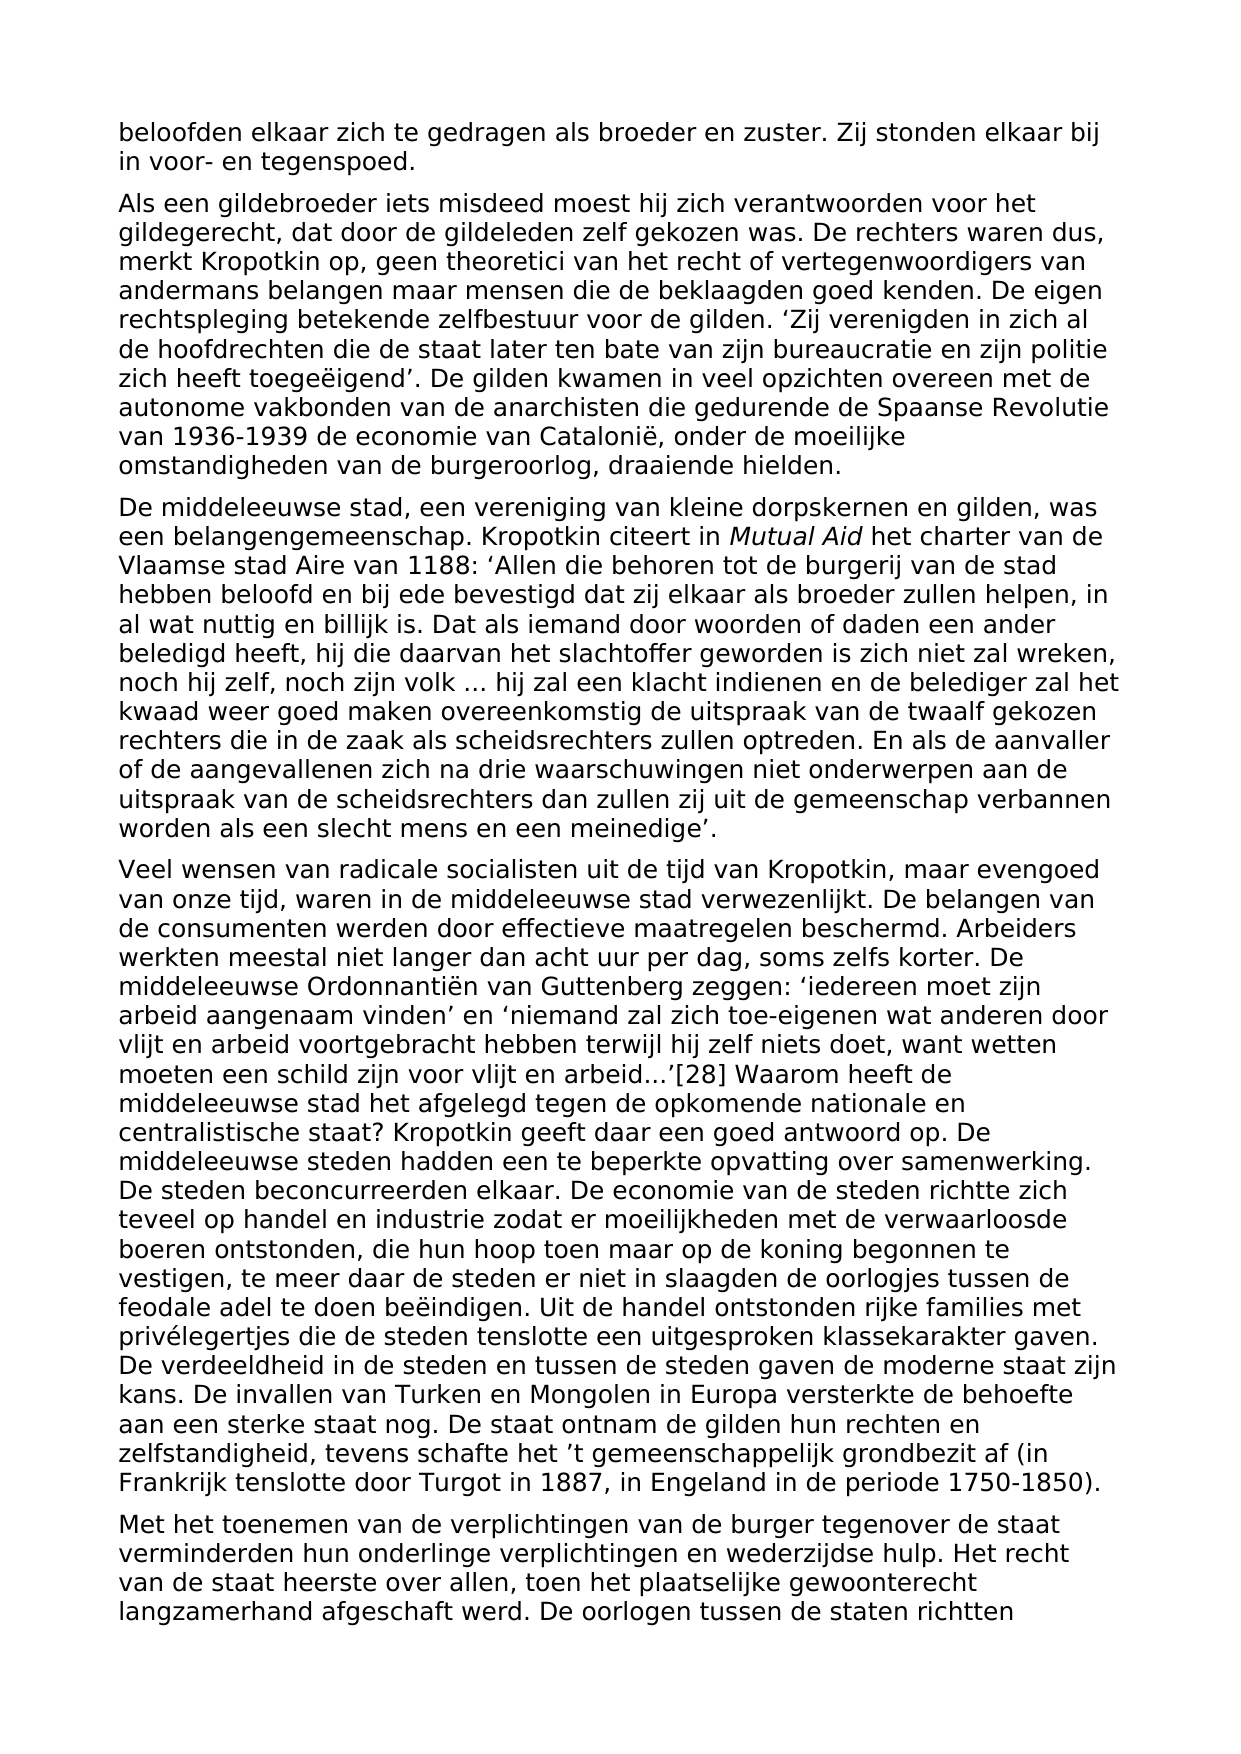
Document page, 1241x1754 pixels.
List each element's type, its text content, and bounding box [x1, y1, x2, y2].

text Als een gildebroeder iets misdeed moest hij zich verantwoorden voor het gildegerecht, dat door de gildeleden zelf gekozen was. De rechters waren dus, merkt Kropotkin op, geen theoretici van het recht of vertegenwoordigers van andermans belangen maar mensen die de beklaagden goed kenden. De eigen rechtspleging betekende zelfbestuur voor de gilden. ‘Zij verenigden in zich al de hoofdrechten die de staat later ten bate van zijn bureaucratie en zijn politie zich heeft toegeëigend’. De gilden kwamen in veel opzichten overeen met de autonome vakbonden van de anarchisten die gedurende de Spaanse Revolutie van 1936-1939 de economie van Catalonië, onder de moeilijke omstandigheden van de burgeroorlog, draaiende hielden. [118, 189, 1122, 481]
text De middeleeuwse stad, een vereniging van kleine dorpskernen en gilden, was een belangengemeenschap. Kropotkin citeert in Mutual Aid het charter van de Vlaamse stad Aire van 1188: ‘Allen die behoren tot de burgerij van de stad hebben beloofd en bij ede bevestigd dat zij elkaar als broeder zullen helpen, in al wat nuttig en billijk is. Dat als iemand door woorden of daden een ander beledigd heeft, hij die daarvan het slachtoffer geworden is zich niet zal wreken, noch hij zelf, noch zijn volk ... hij zal een klacht indienen en de belediger zal het kwaad weer goed maken overeenkomstig de uitspraak van de twaalf gekozen rechters die in de zaak als scheidsrechters zullen optreden. En als de aanvaller of de aangevallenen zich na drie waarschuwingen niet onderwerpen aan de uitspraak van de scheidsrechters dan zullen zij uit de gemeenschap verbannen worden als een slecht mens en een meinedige’. [118, 493, 1122, 843]
text Met het toenemen van de verplichtingen van de burger tegenover de staat verminderden hun onderlinge verplichtingen en wederzijdse hulp. Het recht van de staat heerste over allen, toen het plaatselijke gewoonterecht langzamerhand afgeschaft werd. De oorlogen tussen de staten richtten [118, 1510, 1122, 1626]
text beloofden elkaar zich te gedragen als broeder en zuster. Zij stonden elkaar bij in voor- en tegenspoed. [118, 118, 1122, 176]
text Veel wensen van radicale socialisten uit de tijd van Kropotkin, maar evengoed van onze tijd, waren in de middeleeuwse stad verwezenlijkt. De belangen van de consumenten werden door effectieve maatregelen beschermd. Arbeiders werkten meestal niet langer dan acht uur per dag, soms zelfs korter. De middeleeuwse Ordonnantiën van Guttenberg zeggen: ‘iedereen moet zijn arbeid aangenaam vinden’ en ‘niemand zal zich toe-eigenen wat anderen door vlijt en arbeid voortgebracht hebben terwijl hij zelf niets doet, want wetten moeten een schild zijn voor vlijt en arbeid...’[28] Waarom heeft de middeleeuwse stad het afgelegd tegen de opkomende nationale en centralistische staat? Kropotkin geeft daar een goed antwoord op. De middeleeuwse steden hadden een te beperkte opvatting over samenwerking. De steden beconcurreerden elkaar. De economie van de steden richtte zich teveel op handel en industrie zodat er moeilijkheden met de verwaarloosde boeren ontstonden, die hun hoop toen maar op de koning begonnen te vestigen, te meer daar de steden er niet in slaagden de oorlogjes tussen de feodale adel te doen beëindigen. Uit de handel ontstonden rijke families met privélegertjes die de steden tenslotte een uitgesproken klassekarakter gaven. De verdeeldheid in de steden en tussen de steden gaven de moderne staat zijn kans. De invallen van Turken en Mongolen in Europa versterkte de behoefte aan een sterke staat nog. De staat ontnam de gilden hun rechten en zelfstandigheid, tevens schafte het ’t gemeenschappelijk grondbezit af (in Frankrijk tenslotte door Turgot in 1887, in Engeland in de periode 1750-1850). [118, 856, 1122, 1497]
